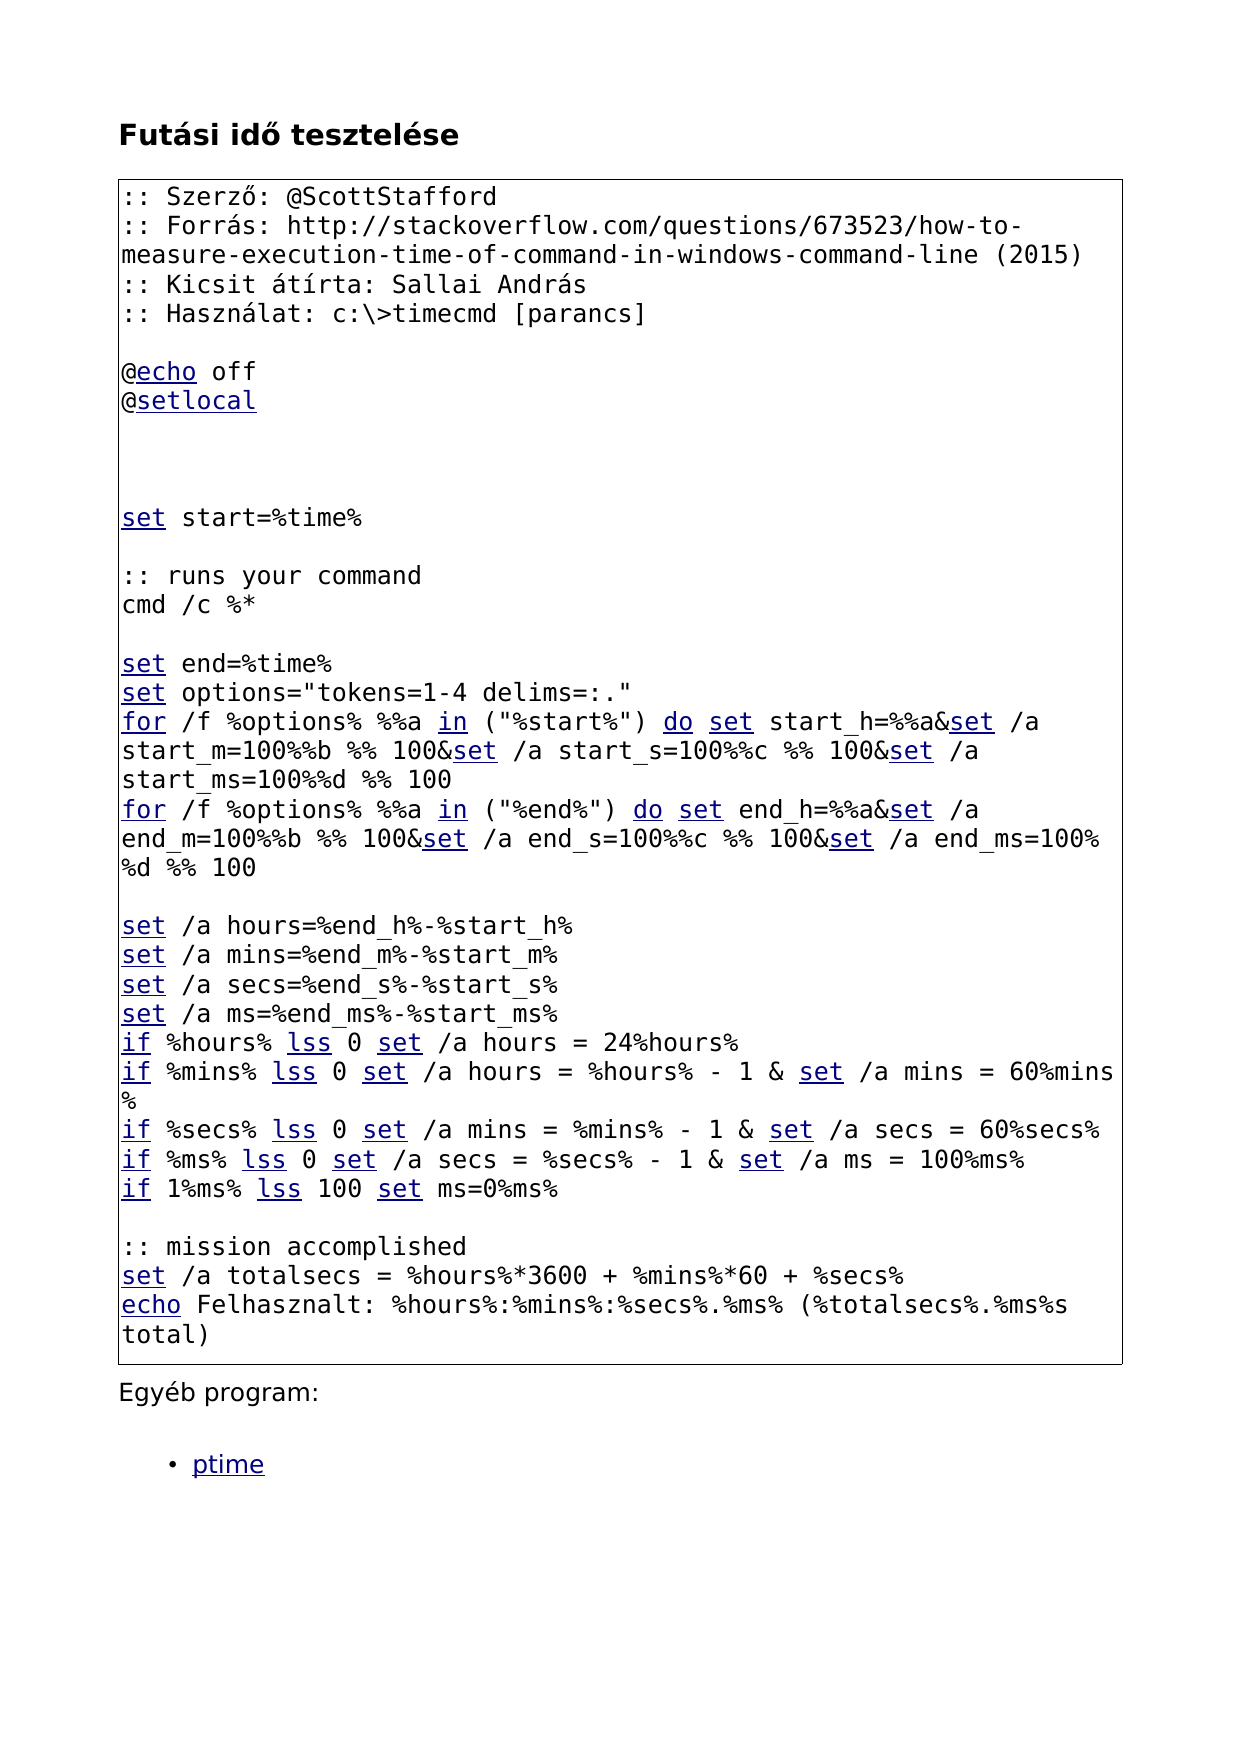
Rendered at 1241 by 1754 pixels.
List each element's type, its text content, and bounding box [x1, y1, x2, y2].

list ptime [177, 1450, 1122, 1479]
text Egyéb program: [118, 1379, 1122, 1408]
table_header :: Szerző: @ScottStafford :: Forrás: http://stackoverflow.com/questions/673523/how-to-measure-execution-time-of-command-in-windows-command-line (2015) :: Kicsit átírta: Sallai András :: Használat: c:\>timecmd [parancs] @echo off @setlocal set start=%time% :: runs your command cmd /c %* set end=%time% set options="tokens=1-4 delims=:." for /f %options% %%a in ("%start%") do set start_h=%%a&set /a start_m=100%%b %% 100&set /a start_s=100%%c %% 100&set /a start_ms=100%%d %% 100 for /f %options% %%a in ("%end%") do set end_h=%%a&set /a end_m=100%%b %% 100&set /a end_s=100%%c %% 100&set /a end_ms=100%%d %% 100 set /a hours=%end_h%-%start_h% set /a mins=%end_m%-%start_m% set /a secs=%end_s%-%start_s% set /a ms=%end_ms%-%start_ms% if %hours% lss 0 set /a hours = 24%hours% if %mins% lss 0 set /a hours = %hours% - 1 & set /a mins = 60%mins% if %secs% lss 0 set /a mins = %mins% - 1 & set /a secs = 60%secs% if %ms% lss 0 set /a secs = %secs% - 1 & set /a ms = 100%ms% if 1%ms% lss 100 set ms=0%ms% :: mission accomplished set /a totalsecs = %hours%*3600 + %mins%*60 + %secs% echo Felhasznalt: %hours%:%mins%:%secs%.%ms% (%totalsecs%.%ms%s total) [119, 180, 1122, 1364]
subtitle Futási idő tesztelése [118, 118, 1122, 152]
